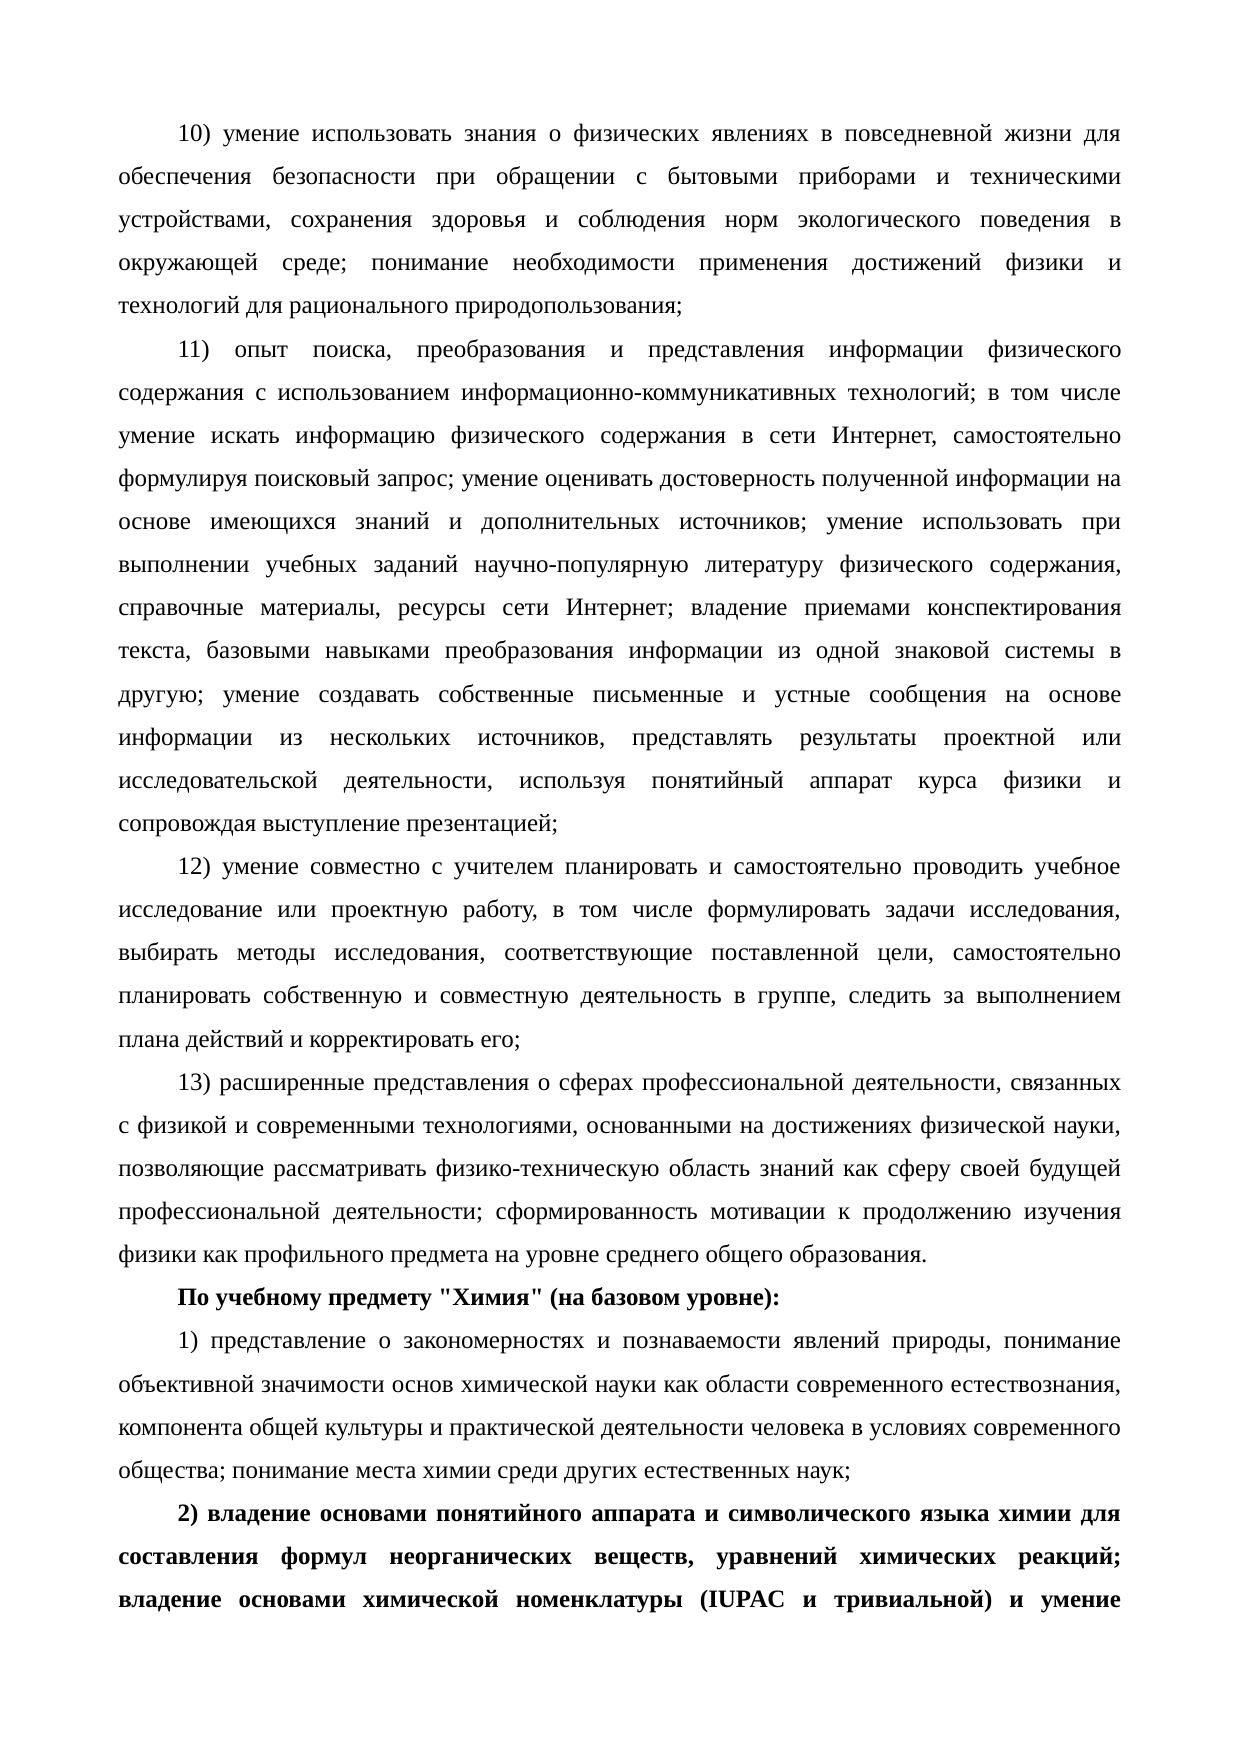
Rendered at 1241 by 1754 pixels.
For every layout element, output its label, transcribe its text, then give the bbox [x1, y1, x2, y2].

text 10) умение использовать знания о физических явлениях в повседневной жизни для обеспечения безопасности при обращении с бытовыми приборами и техническими устройствами, сохранения здоровья и соблюдения норм экологического поведения в окружающей среде; понимание необходимости применения достижений физики и технологий для рационального природопользования; [118, 118, 1122, 319]
text 2) владение основами понятийного аппарата и символического языка химии для составления формул неорганических веществ, уравнений химических реакций; владение основами химической номенклатуры (IUPAC и тривиальной) и умение [118, 1498, 1122, 1613]
text 12) умение совместно с учителем планировать и самостоятельно проводить учебное исследование или проектную работу, в том числе формулировать задачи исследования, выбирать методы исследования, соответствующие поставленной цели, самостоятельно планировать собственную и совместную деятельность в группе, следить за выполнением плана действий и корректировать его; [118, 851, 1122, 1052]
text 13) расширенные представления о сферах профессиональной деятельности, связанных с физикой и современными технологиями, основанными на достижениях физической науки, позволяющие рассматривать физико-техническую область знаний как сферу своей будущей профессиональной деятельности; сформированность мотивации к продолжению изучения физики как профильного предмета на уровне среднего общего образования. [118, 1067, 1122, 1268]
text 1) представление о закономерностях и познаваемости явлений природы, понимание объективной значимости основ химической науки как области современного естествознания, компонента общей культуры и практической деятельности человека в условиях современного общества; понимание места химии среди других естественных наук; [118, 1326, 1122, 1484]
text По учебному предмету "Химия" (на базовом уровне): [118, 1282, 1122, 1311]
text 11) опыт поиска, преобразования и представления информации физического содержания с использованием информационно-коммуникативных технологий; в том числе умение искать информацию физического содержания в сети Интернет, самостоятельно формулируя поисковый запрос; умение оценивать достоверность полученной информации на основе имеющихся знаний и дополнительных источников; умение использовать при выполнении учебных заданий научно-популярную литературу физического содержания, справочные материалы, ресурсы сети Интернет; владение приемами конспектирования текста, базовыми навыками преобразования информации из одной знаковой системы в другую; умение создавать собственные письменные и устные сообщения на основе информации из нескольких источников, представлять результаты проектной или исследовательской деятельности, используя понятийный аппарат курса физики и сопровождая выступление презентацией; [118, 334, 1122, 837]
